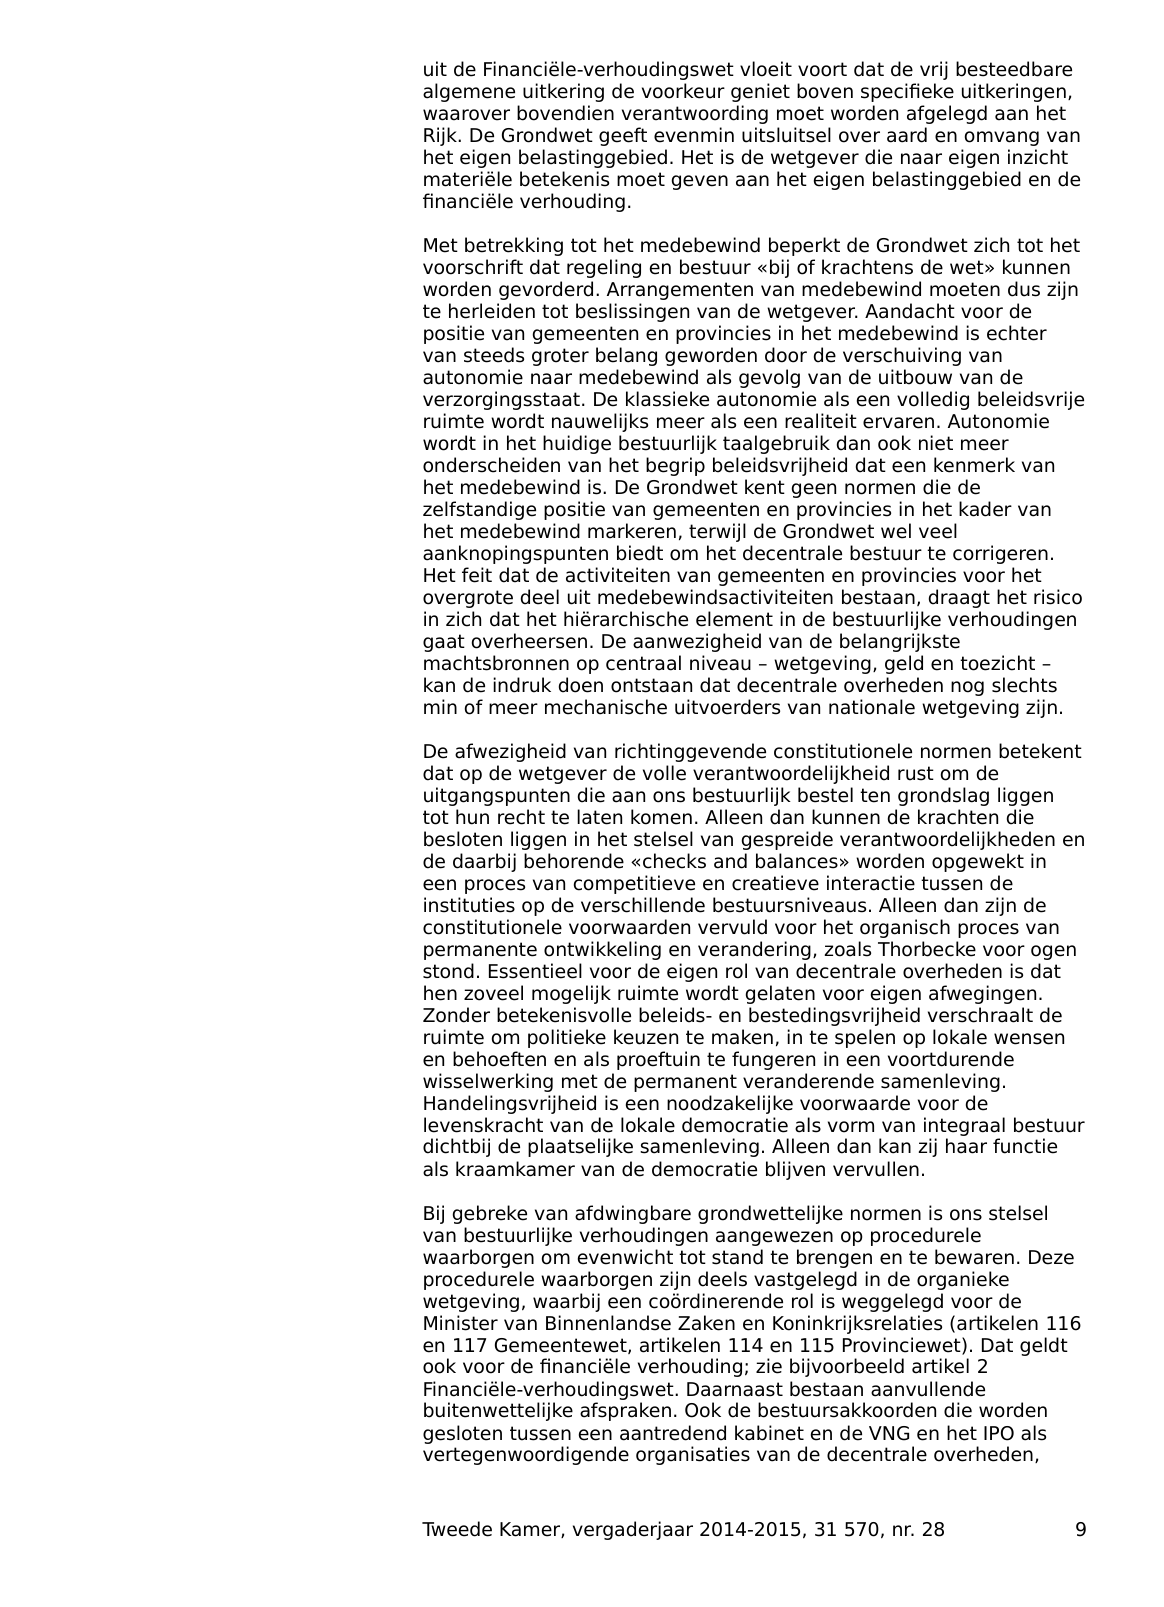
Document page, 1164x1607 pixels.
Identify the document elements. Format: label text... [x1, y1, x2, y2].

text Bij gebreke van afdwingbare grondwettelijke normen is ons stelsel van bestuurlijke verhoudingen aangewezen op procedurele waarborgen om evenwicht tot stand te brengen en te bewaren. Deze procedurele waarborgen zijn deels vastgelegd in de organieke wetgeving, waarbij een coördinerende rol is weggelegd voor de Minister van Binnenlandse Zaken en Koninkrijksrelaties (artikelen 116 en 117 Gemeentewet, artikelen 114 en 115 Provinciewet). Dat geldt ook voor de financiële verhouding; zie bijvoorbeeld artikel 2 Financiële-verhoudingswet. Daarnaast bestaan aanvullende buitenwettelijke afspraken. Ook de bestuursakkoorden die worden gesloten tussen een aantredend kabinet en de VNG en het IPO als vertegenwoordigende organisaties van de decentrale overheden, [422, 1203, 1087, 1466]
text uit de Financiële-verhoudingswet vloeit voort dat de vrij besteedbare algemene uitkering de voorkeur geniet boven specifieke uitkeringen, waarover bovendien verantwoording moet worden afgelegd aan het Rijk. De Grondwet geeft evenmin uitsluitsel over aard en omvang van het eigen belastinggebied. Het is de wetgever die naar eigen inzicht materiële betekenis moet geven aan het eigen belastinggebied en de financiële verhouding. [422, 59, 1087, 213]
text Met betrekking tot het medebewind beperkt de Grondwet zich tot het voorschrift dat regeling en bestuur «bij of krachtens de wet» kunnen worden gevorderd. Arrangementen van medebewind moeten dus zijn te herleiden tot beslissingen van de wetgever. Aandacht voor de positie van gemeenten en provincies in het medebewind is echter van steeds groter belang geworden door de verschuiving van autonomie naar medebewind als gevolg van de uitbouw van de verzorgingsstaat. De klassieke autonomie als een volledig beleidsvrije ruimte wordt nauwelijks meer als een realiteit ervaren. Autonomie wordt in het huidige bestuurlijk taalgebruik dan ook niet meer onderscheiden van het begrip beleidsvrijheid dat een kenmerk van het medebewind is. De Grondwet kent geen normen die de zelfstandige positie van gemeenten en provincies in het kader van het medebewind markeren, terwijl de Grondwet wel veel aanknopingspunten biedt om het decentrale bestuur te corrigeren. Het feit dat de activiteiten van gemeenten en provincies voor het overgrote deel uit medebewindsactiviteiten bestaan, draagt het risico in zich dat het hiërarchische element in de bestuurlijke verhoudingen gaat overheersen. De aanwezigheid van de belangrijkste machtsbronnen op centraal niveau – wetgeving, geld en toezicht – kan de indruk doen ontstaan dat decentrale overheden nog slechts min of meer mechanische uitvoerders van nationale wetgeving zijn. [422, 235, 1087, 719]
text De afwezigheid van richtinggevende constitutionele normen betekent dat op de wetgever de volle verantwoordelijkheid rust om de uitgangspunten die aan ons bestuurlijk bestel ten grondslag liggen tot hun recht te laten komen. Alleen dan kunnen de krachten die besloten liggen in het stelsel van gespreide verantwoordelijkheden en de daarbij behorende «checks and balances» worden opgewekt in een proces van competitieve en creatieve interactie tussen de instituties op de verschillende bestuursniveaus. Alleen dan zijn de constitutionele voorwaarden vervuld voor het organisch proces van permanente ontwikkeling en verandering, zoals Thorbecke voor ogen stond. Essentieel voor de eigen rol van decentrale overheden is dat hen zoveel mogelijk ruimte wordt gelaten voor eigen afwegingen. Zonder betekenisvolle beleids- en bestedingsvrijheid verschraalt de ruimte om politieke keuzen te maken, in te spelen op lokale wensen en behoeften en als proeftuin te fungeren in een voortdurende wisselwerking met de permanent veranderende samenleving. Handelingsvrijheid is een noodzakelijke voorwaarde voor de levenskracht van de lokale democratie als vorm van integraal bestuur dichtbij de plaatselijke samenleving. Alleen dan kan zij haar functie als kraamkamer van de democratie blijven vervullen. [422, 741, 1087, 1180]
